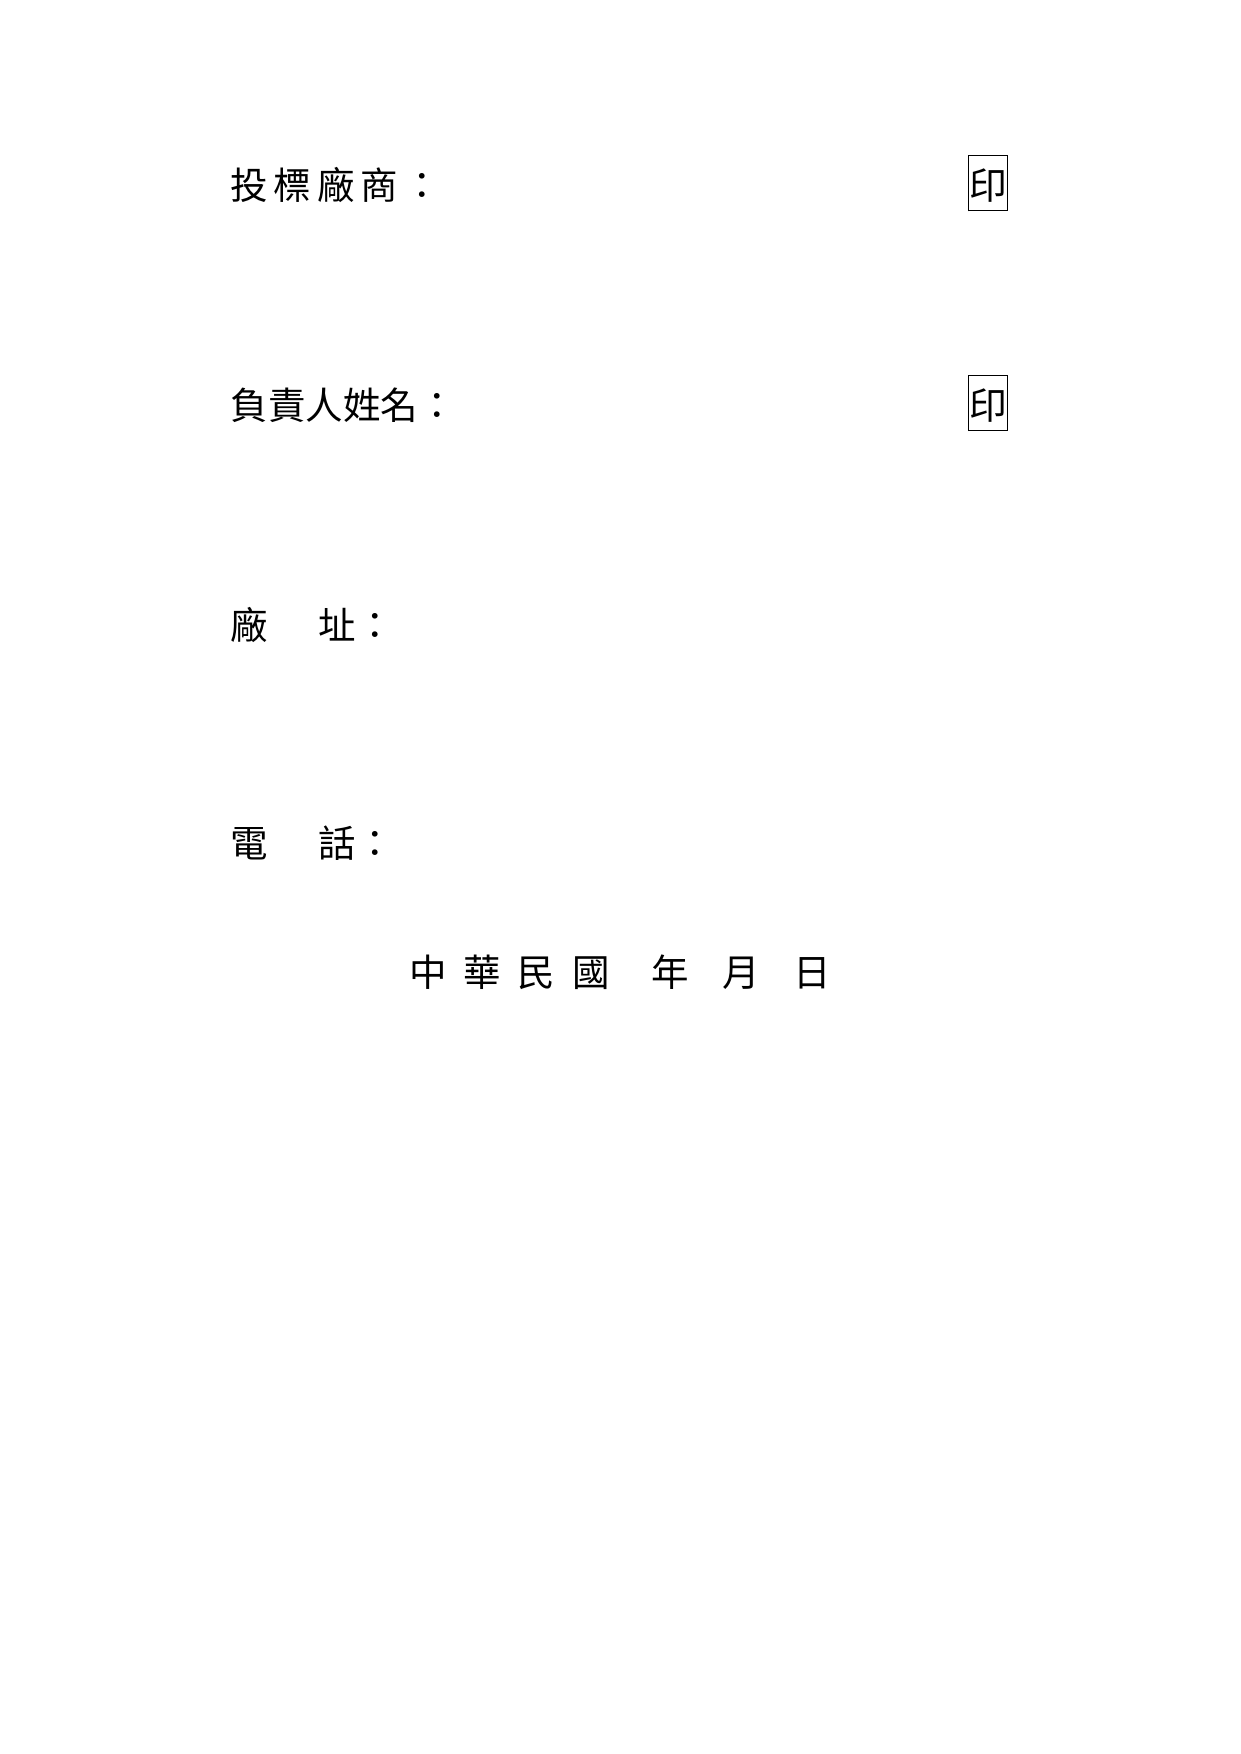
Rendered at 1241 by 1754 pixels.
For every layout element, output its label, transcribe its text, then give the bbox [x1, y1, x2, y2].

text 廠 址： [118, 586, 1122, 661]
text 電 話： [118, 803, 1122, 878]
text 負責人姓名： 印 [118, 366, 1122, 441]
text 中 華 民 國 年 月 日 [118, 933, 1122, 1008]
text 投標廠商： 印 [118, 146, 1122, 221]
